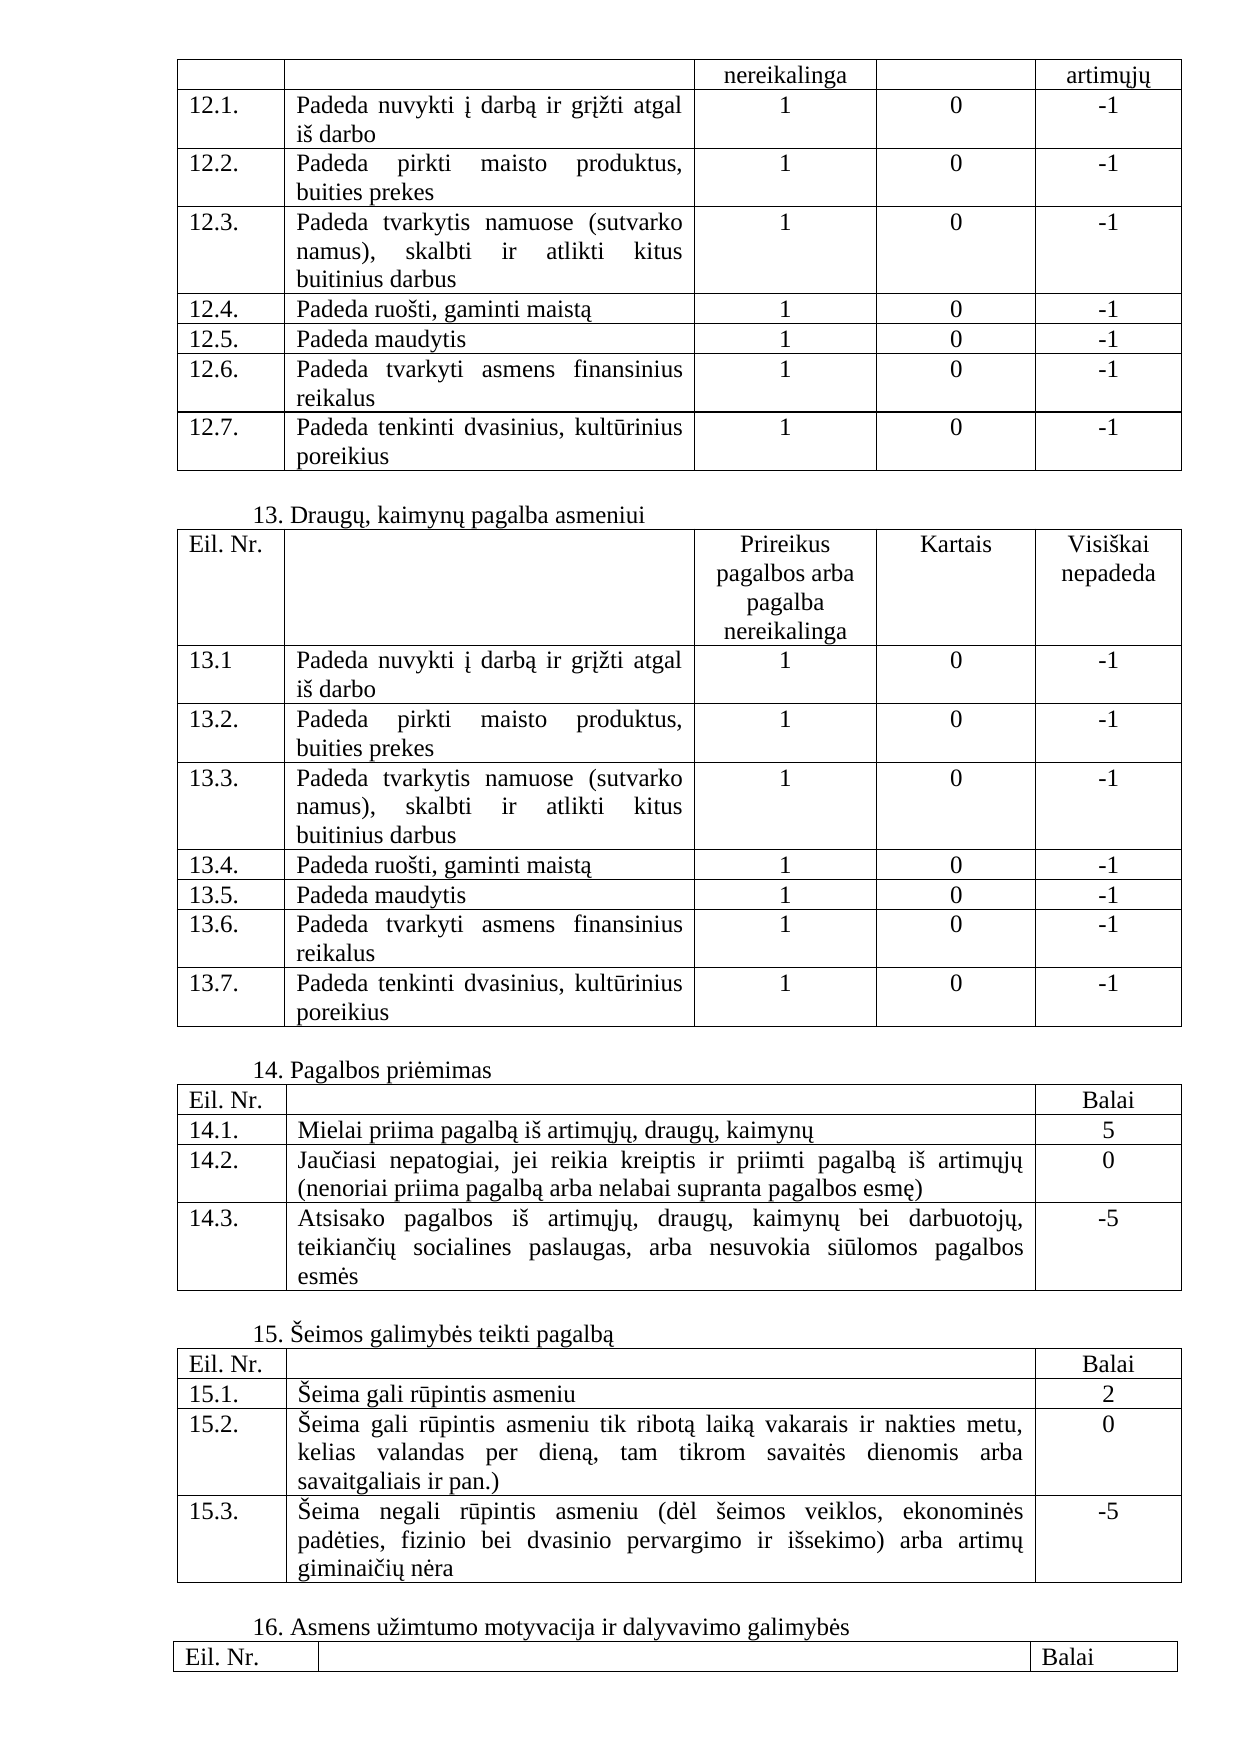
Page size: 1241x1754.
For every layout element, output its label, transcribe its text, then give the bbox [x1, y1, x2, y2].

table_cell 0 [877, 324, 1035, 353]
table_cell 1 [695, 880, 876, 908]
table_cell 0 [877, 294, 1035, 323]
table_cell 0 [1036, 1145, 1181, 1202]
table_cell 1 [695, 413, 876, 470]
table_cell 0 [877, 880, 1035, 908]
table_cell Padeda pirkti maisto produktus, buities prekes [285, 704, 694, 762]
table_cell 13.7. [178, 968, 284, 1026]
table_cell 13.1 [178, 646, 284, 703]
table_cell Padeda pirkti maisto produktus, buities prekes [285, 149, 694, 206]
table_cell Padeda tvarkyti asmens finansinius reikalus [285, 910, 694, 967]
table_cell -1 [1036, 968, 1181, 1026]
table_cell -1 [1036, 149, 1181, 206]
table_header Eil. Nr. [178, 530, 284, 644]
table_header [285, 60, 694, 89]
table_cell 0 [877, 207, 1035, 293]
table_cell 1 [695, 850, 876, 879]
table_cell Padeda tvarkytis namuose (sutvarko namus), skalbti ir atlikti kitus buitinius darbus [285, 763, 694, 849]
table_cell 1 [695, 763, 876, 849]
table_cell 0 [1036, 1409, 1181, 1495]
table_header Eil. Nr. [174, 1642, 318, 1671]
table_cell -1 [1036, 646, 1181, 703]
table_cell 1 [695, 968, 876, 1026]
table_cell Atsisako pagalbos iš artimųjų, draugų, kaimynų bei darbuotojų, teikiančių socialines paslaugas, arba nesuvokia siūlomos pagalbos esmės [287, 1203, 1035, 1289]
table_cell 15.3. [178, 1496, 286, 1582]
table_cell Mielai priima pagalbą iš artimųjų, draugų, kaimynų [287, 1115, 1035, 1144]
text 16. Asmens užimtumo motyvacija ir dalyvavimo galimybės [177, 1612, 1181, 1641]
table_header [877, 60, 1035, 89]
table_cell 12.2. [178, 149, 284, 206]
table_cell -5 [1036, 1496, 1181, 1582]
table_header [285, 530, 694, 644]
table_cell Padeda ruošti, gaminti maistą [285, 850, 694, 879]
table_header Balai [1036, 1349, 1181, 1378]
table_cell 15.1. [178, 1379, 286, 1408]
table_cell -1 [1036, 763, 1181, 849]
table_cell 0 [877, 910, 1035, 967]
table_cell Šeima negali rūpintis asmeniu (dėl šeimos veiklos, ekonominės padėties, fizinio bei dvasinio pervargimo ir išsekimo) arba artimų giminaičių nėra [287, 1496, 1035, 1582]
table_cell Padeda tvarkyti asmens finansinius reikalus [285, 354, 694, 411]
table_cell 1 [695, 354, 876, 411]
table_header [319, 1642, 1030, 1671]
table_cell -1 [1036, 207, 1181, 293]
table_header Visiškai nepadeda [1036, 530, 1181, 644]
table_cell 1 [695, 910, 876, 967]
table_cell 2 [1036, 1379, 1181, 1408]
table_cell 1 [695, 324, 876, 353]
table_cell 13.6. [178, 910, 284, 967]
table_cell 12.3. [178, 207, 284, 293]
table_cell 12.6. [178, 354, 284, 411]
table_cell Šeima gali rūpintis asmeniu tik ribotą laiką vakarais ir nakties metu, kelias valandas per dieną, tam tikrom savaitės dienomis arba savaitgaliais ir pan.) [287, 1409, 1035, 1495]
table_cell 13.4. [178, 850, 284, 879]
table_cell -1 [1036, 880, 1181, 908]
table_cell -1 [1036, 850, 1181, 879]
table_cell Padeda nuvykti į darbą ir grįžti atgal iš darbo [285, 646, 694, 703]
table_cell 1 [695, 207, 876, 293]
table_header Eil. Nr. [178, 1349, 286, 1378]
text 13. Draugų, kaimynų pagalba asmeniui [177, 500, 1181, 528]
table_cell -5 [1036, 1203, 1181, 1289]
table_cell 0 [877, 763, 1035, 849]
text 14. Pagalbos priėmimas [177, 1055, 1181, 1084]
table_cell 1 [695, 704, 876, 762]
table_cell 14.2. [178, 1145, 286, 1202]
table_header [287, 1085, 1035, 1114]
table_cell -1 [1036, 324, 1181, 353]
table_cell 0 [877, 149, 1035, 206]
text 15. Šeimos galimybės teikti pagalbą [177, 1319, 1181, 1348]
table_header artimųjų [1036, 60, 1181, 89]
table_cell Padeda nuvykti į darbą ir grįžti atgal iš darbo [285, 90, 694, 147]
table_header Balai [1031, 1642, 1177, 1671]
table_cell Padeda ruošti, gaminti maistą [285, 294, 694, 323]
table_cell 14.1. [178, 1115, 286, 1144]
table_cell Šeima gali rūpintis asmeniu [287, 1379, 1035, 1408]
table_cell 0 [877, 354, 1035, 411]
table_cell 0 [877, 646, 1035, 703]
table_cell 13.3. [178, 763, 284, 849]
table_cell Padeda tenkinti dvasinius, kultūrinius poreikius [285, 413, 694, 470]
table_cell -1 [1036, 294, 1181, 323]
table_cell 13.2. [178, 704, 284, 762]
table_cell 15.2. [178, 1409, 286, 1495]
table_cell 1 [695, 90, 876, 147]
table_cell 1 [695, 149, 876, 206]
table_cell -1 [1036, 910, 1181, 967]
table_cell 12.7. [178, 413, 284, 470]
table_cell 0 [877, 704, 1035, 762]
table_cell 5 [1036, 1115, 1181, 1144]
table_header Eil. Nr. [178, 1085, 286, 1114]
table_cell 0 [877, 90, 1035, 147]
table_cell -1 [1036, 704, 1181, 762]
table_header Balai [1036, 1085, 1181, 1114]
table_header [287, 1349, 1035, 1378]
table_header Prireikus pagalbos arba pagalba nereikalinga [695, 530, 876, 644]
table_header [178, 60, 284, 89]
table_cell Padeda maudytis [285, 324, 694, 353]
table_cell 0 [877, 413, 1035, 470]
table_cell -1 [1036, 413, 1181, 470]
table_cell 12.5. [178, 324, 284, 353]
table_cell Padeda tvarkytis namuose (sutvarko namus), skalbti ir atlikti kitus buitinius darbus [285, 207, 694, 293]
table_cell 0 [877, 850, 1035, 879]
table_cell 1 [695, 646, 876, 703]
table_cell 0 [877, 968, 1035, 1026]
table_cell 12.4. [178, 294, 284, 323]
table_header nereikalinga [695, 60, 876, 89]
table_cell -1 [1036, 354, 1181, 411]
table_cell 14.3. [178, 1203, 286, 1289]
table_cell Padeda maudytis [285, 880, 694, 908]
table_header Kartais [877, 530, 1035, 644]
table_cell 12.1. [178, 90, 284, 147]
table_cell -1 [1036, 90, 1181, 147]
table_cell Jaučiasi nepatogiai, jei reikia kreiptis ir priimti pagalbą iš artimųjų (nenoriai priima pagalbą arba nelabai supranta pagalbos esmę) [287, 1145, 1035, 1202]
table_cell Padeda tenkinti dvasinius, kultūrinius poreikius [285, 968, 694, 1026]
table_cell 13.5. [178, 880, 284, 908]
table_cell 1 [695, 294, 876, 323]
